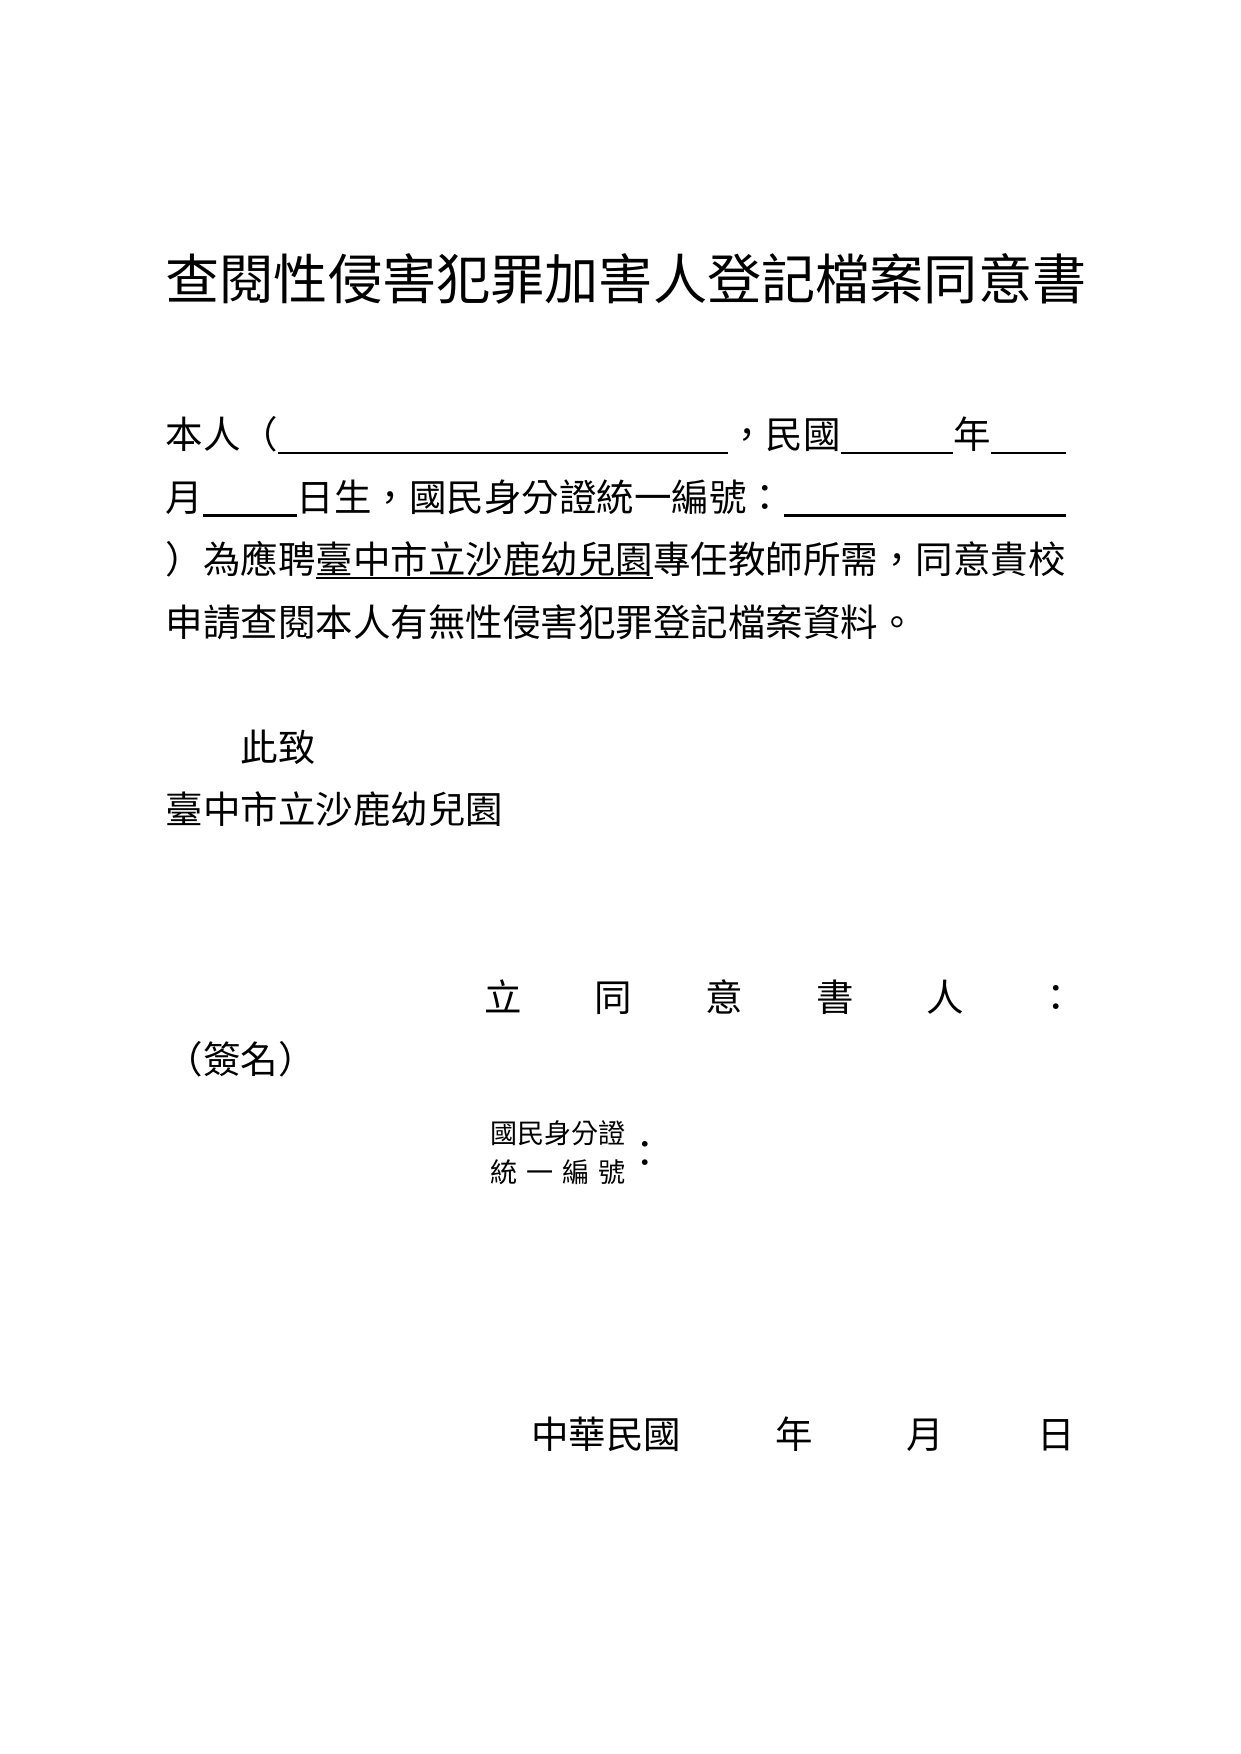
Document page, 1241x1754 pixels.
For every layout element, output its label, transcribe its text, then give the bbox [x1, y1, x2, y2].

text 此致 [165, 703, 1075, 766]
text 本人（ ，民國 年 月 日生，國民身分證統一編號： ）為應聘臺中市立沙鹿幼兒園專任教師所需，同意貴校申請查閱本人有無性侵害犯罪登記檔案資料。 [165, 391, 1075, 641]
text 立同意書人： （簽名） [165, 953, 1075, 1078]
text 查閱性侵害犯罪加害人登記檔案同意書 [165, 203, 1091, 328]
text 臺中市立沙鹿幼兒園 [165, 766, 1075, 828]
text 國民身分證統一編號： [165, 1078, 1075, 1203]
text 中華民國 年 月 日 [165, 1391, 1075, 1453]
